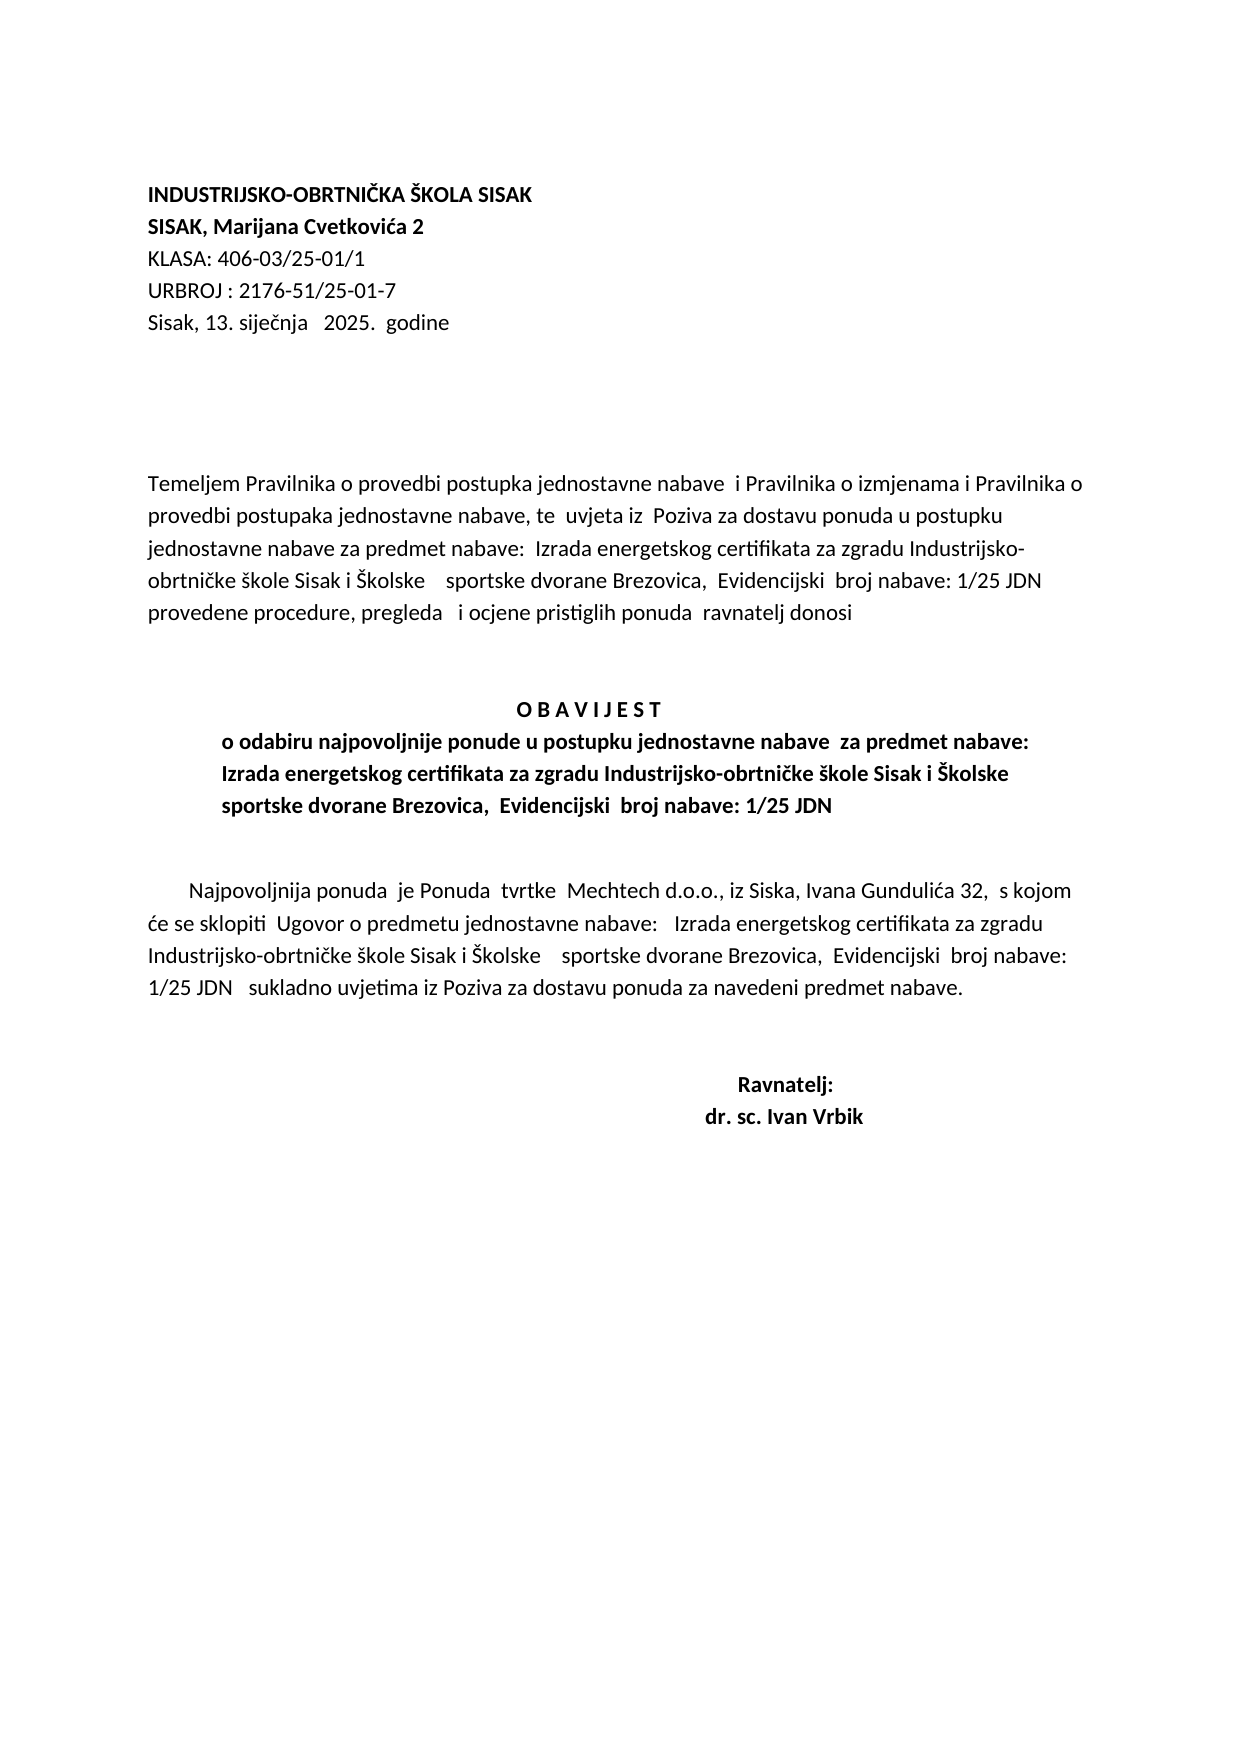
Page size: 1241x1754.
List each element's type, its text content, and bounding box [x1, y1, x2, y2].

text Temeljem Pravilnika o provedbi postupka jednostavne nabave i Pravilnika o izmjenama i Pravilnika o provedbi postupaka jednostavne nabave, te uvjeta iz Poziva za dostavu ponuda u postupku jednostavne nabave za predmet nabave: Izrada energetskog certifikata za zgradu Industrijsko-obrtničke škole Sisak i Školske sportske dvorane Brezovica, Evidencijski broj nabave: 1/25 JDN provedene procedure, pregleda i ocjene pristiglih ponuda ravnatelj donosi [148, 469, 1093, 626]
text O B A V I J E S T [148, 695, 1093, 723]
text o odabiru najpovoljnije ponude u postupku jednostavne nabave za predmet nabave: Izrada energetskog certifikata za zgradu Industrijsko-obrtničke škole Sisak i Školske [221, 727, 1093, 787]
text Sisak, 13. siječnja 2025. godine [148, 308, 1093, 337]
text Najpovoljnija ponuda je Ponuda tvrtke Mechtech d.o.o., iz Siska, Ivana Gundulića 32, s kojom će se sklopiti Ugovor o predmetu jednostavne nabave: Izrada energetskog certifikata za zgradu Industrijsko-obrtničke škole Sisak i Školske sportske dvorane Brezovica, Evidencijski broj nabave: 1/25 JDN sukladno uvjetima iz Poziva za dostavu ponuda za navedeni predmet nabave. [148, 877, 1093, 1001]
text URBROJ : 2176-51/25-01-7 [148, 276, 1093, 304]
text SISAK, Marijana Cvetkovića 2 [148, 212, 1093, 240]
text dr. sc. Ivan Vrbik [664, 1102, 1093, 1130]
text KLASA: 406-03/25-01/1 [148, 244, 1093, 272]
text Ravnatelj: [148, 1070, 1093, 1098]
text sportske dvorane Brezovica, Evidencijski broj nabave: 1/25 JDN [221, 791, 1093, 819]
text INDUSTRIJSKO-OBRTNIČKA ŠKOLA SISAK [148, 180, 1093, 208]
